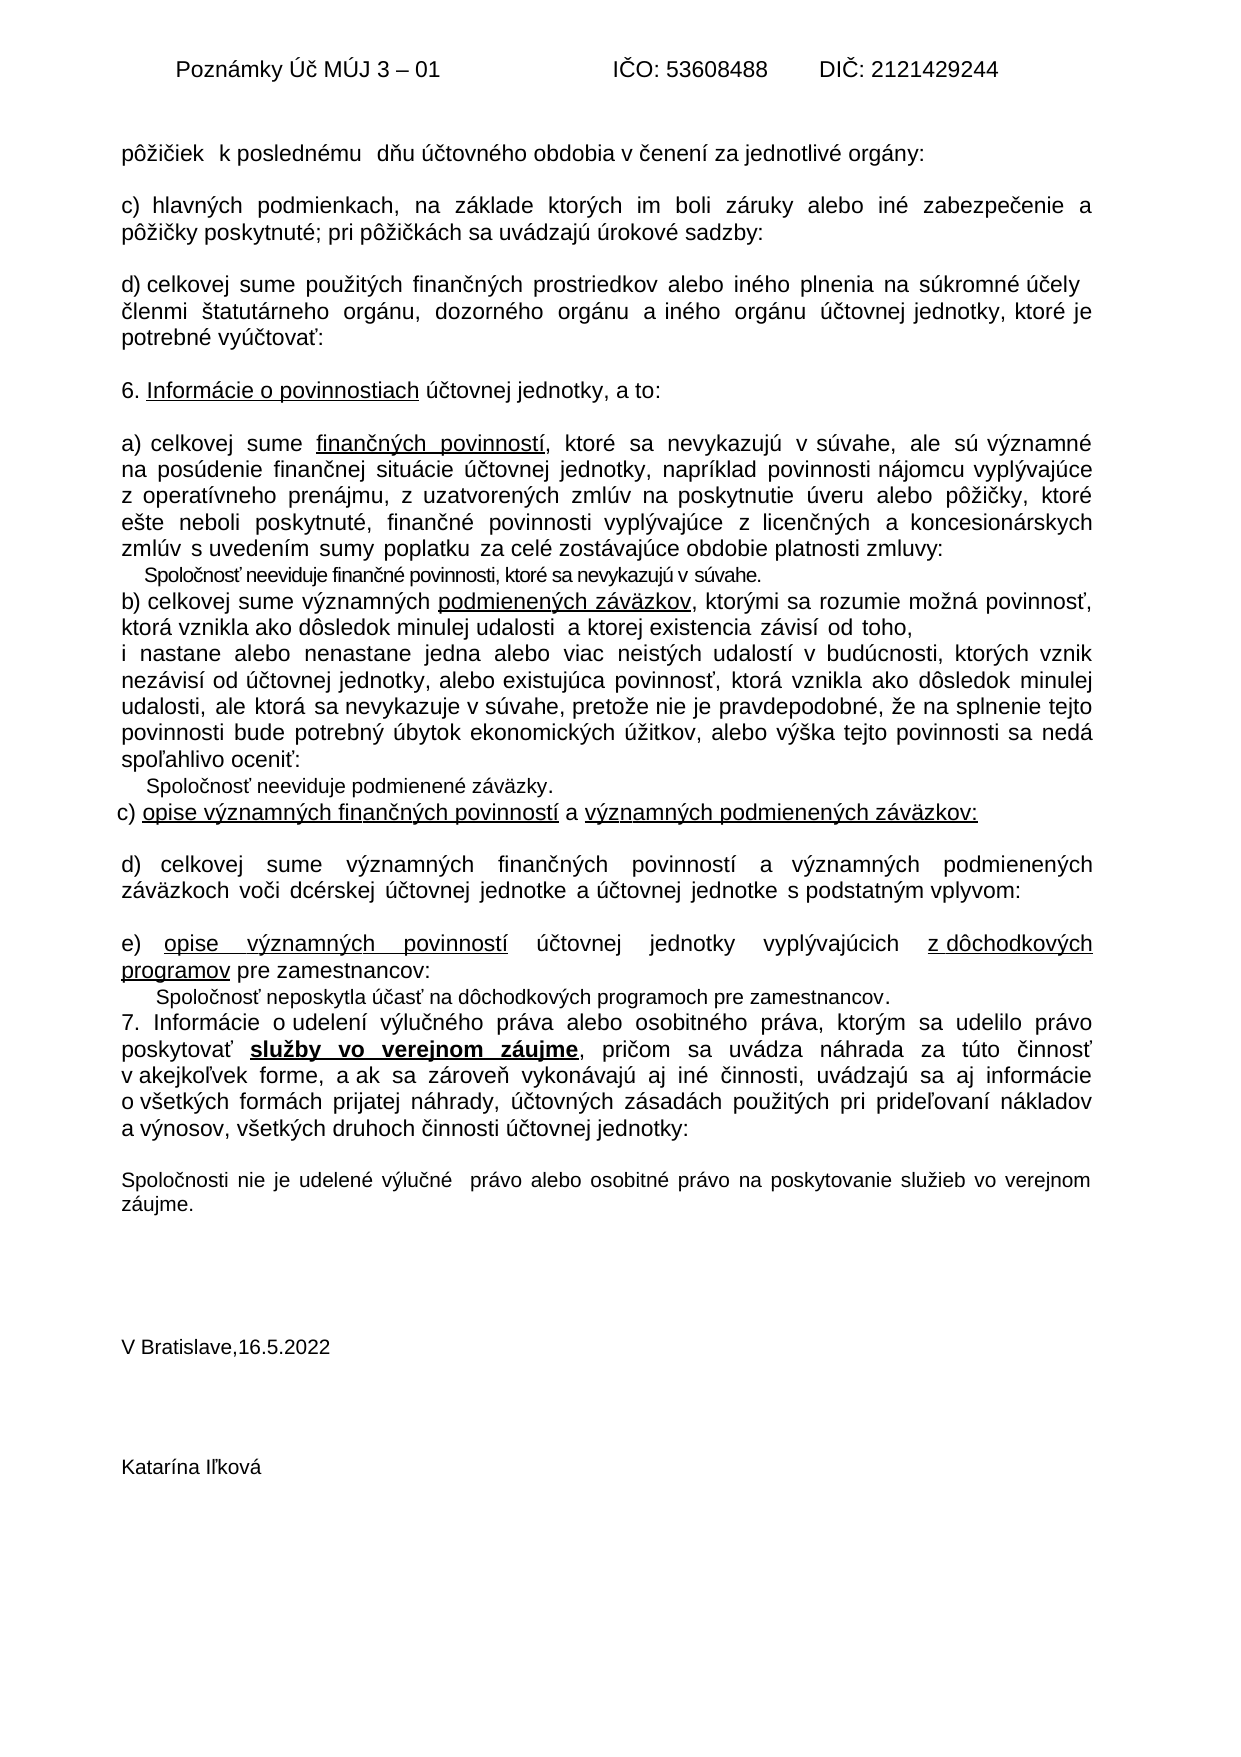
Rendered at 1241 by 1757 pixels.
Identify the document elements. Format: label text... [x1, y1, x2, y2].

text pôžičiek k poslednému dňu účtovného obdobia v čenení za jednotlivé orgány: [121, 139, 1093, 166]
text Spoločnosti nie je udelené výlučné právo alebo osobitné právo na poskytovanie služieb vo verejnom záujme. [121, 1167, 1093, 1215]
text Spoločnosť neposkytla účasť na dôchodkových programoch pre zamestnancov. [121, 983, 1093, 1009]
text V Bratislave,16.5.2022 [121, 1335, 1093, 1359]
text d) celkovej sume významných finančných povinností a významných podmienených záväzkoch voči dcérskej účtovnej jednotke a účtovnej jednotke s podstatným vplyvom: [121, 851, 1093, 904]
text d) celkovej sume použitých finančných prostriedkov alebo iného plnenia na súkromné účely [121, 271, 1093, 298]
text a) celkovej sume finančných povinností, ktoré sa nevykazujú v súvahe, ale sú významné na posúdenie finančnej situácie účtovnej jednotky, napríklad povinnosti nájomcu vyplývajúce z operatívneho prenájmu, z uzatvorených zmlúv na poskytnutie úveru alebo pôžičky, ktoré ešte neboli poskytnuté, finančné povinnosti vyplývajúce z licenčných a koncesionárskych zmlúv s uvedením sumy poplatku za celé zostávajúce obdobie platnosti zmluvy: [121, 429, 1093, 561]
text Spoločnosť neeviduje podmienené záväzky. [121, 772, 1093, 798]
text c) hlavných podmienkach, na základe ktorých im boli záruky alebo iné zabezpečenie a pôžičky poskytnuté; pri pôžičkách sa uvádzajú úrokové sadzby: [121, 192, 1093, 245]
text členmi štatutárneho orgánu, dozorného orgánu a iného orgánu účtovnej jednotky, ktoré je potrebné vyúčtovať: [121, 298, 1093, 350]
text Spoločnosť neeviduje finančné povinnosti, ktoré sa nevykazujú v súvahe. [121, 561, 1093, 588]
text 6. Informácie o povinnostiach účtovnej jednotky, a to: [121, 377, 1093, 403]
text 7. Informácie o udelení výlučného práva alebo osobitného práva, ktorým sa udelilo právo poskytovať služby vo verejnom záujme, pričom sa uvádza náhrada za túto činnosť v akejkoľvek forme, a ak sa zároveň vykonávajú aj iné činnosti, uvádzajú sa aj informácie o všetkých formách prijatej náhrady, účtovných zásadách použitých pri prideľovaní nákladov a výnosov, všetkých druhoch činnosti účtovnej jednotky: [121, 1009, 1093, 1141]
text e) opise významných povinností účtovnej jednotky vyplývajúcich z dôchodkových programov pre zamestnancov: [121, 930, 1093, 983]
text i nastane alebo nenastane jedna alebo viac neistých udalostí v budúcnosti, ktorých vznik nezávisí od účtovnej jednotky, alebo existujúca povinnosť, ktorá vznikla ako dôsledok minulej udalosti, ale ktorá sa nevykazuje v súvahe, pretože nie je pravdepodobné, že na splnenie tejto povinnosti bude potrebný úbytok ekonomických úžitkov, alebo výška tejto povinnosti sa nedá spoľahlivo oceniť: [121, 640, 1093, 772]
text b) celkovej sume významných podmienených záväzkov, ktorými sa rozumie možná povinnosť, ktorá vznikla ako dôsledok minulej udalosti a ktorej existencia závisí od toho, [121, 588, 1093, 640]
text Katarína Iľková [121, 1455, 1093, 1479]
text c) opise významných finančných povinností a významných podmienených záväzkov: [110, 798, 1093, 825]
